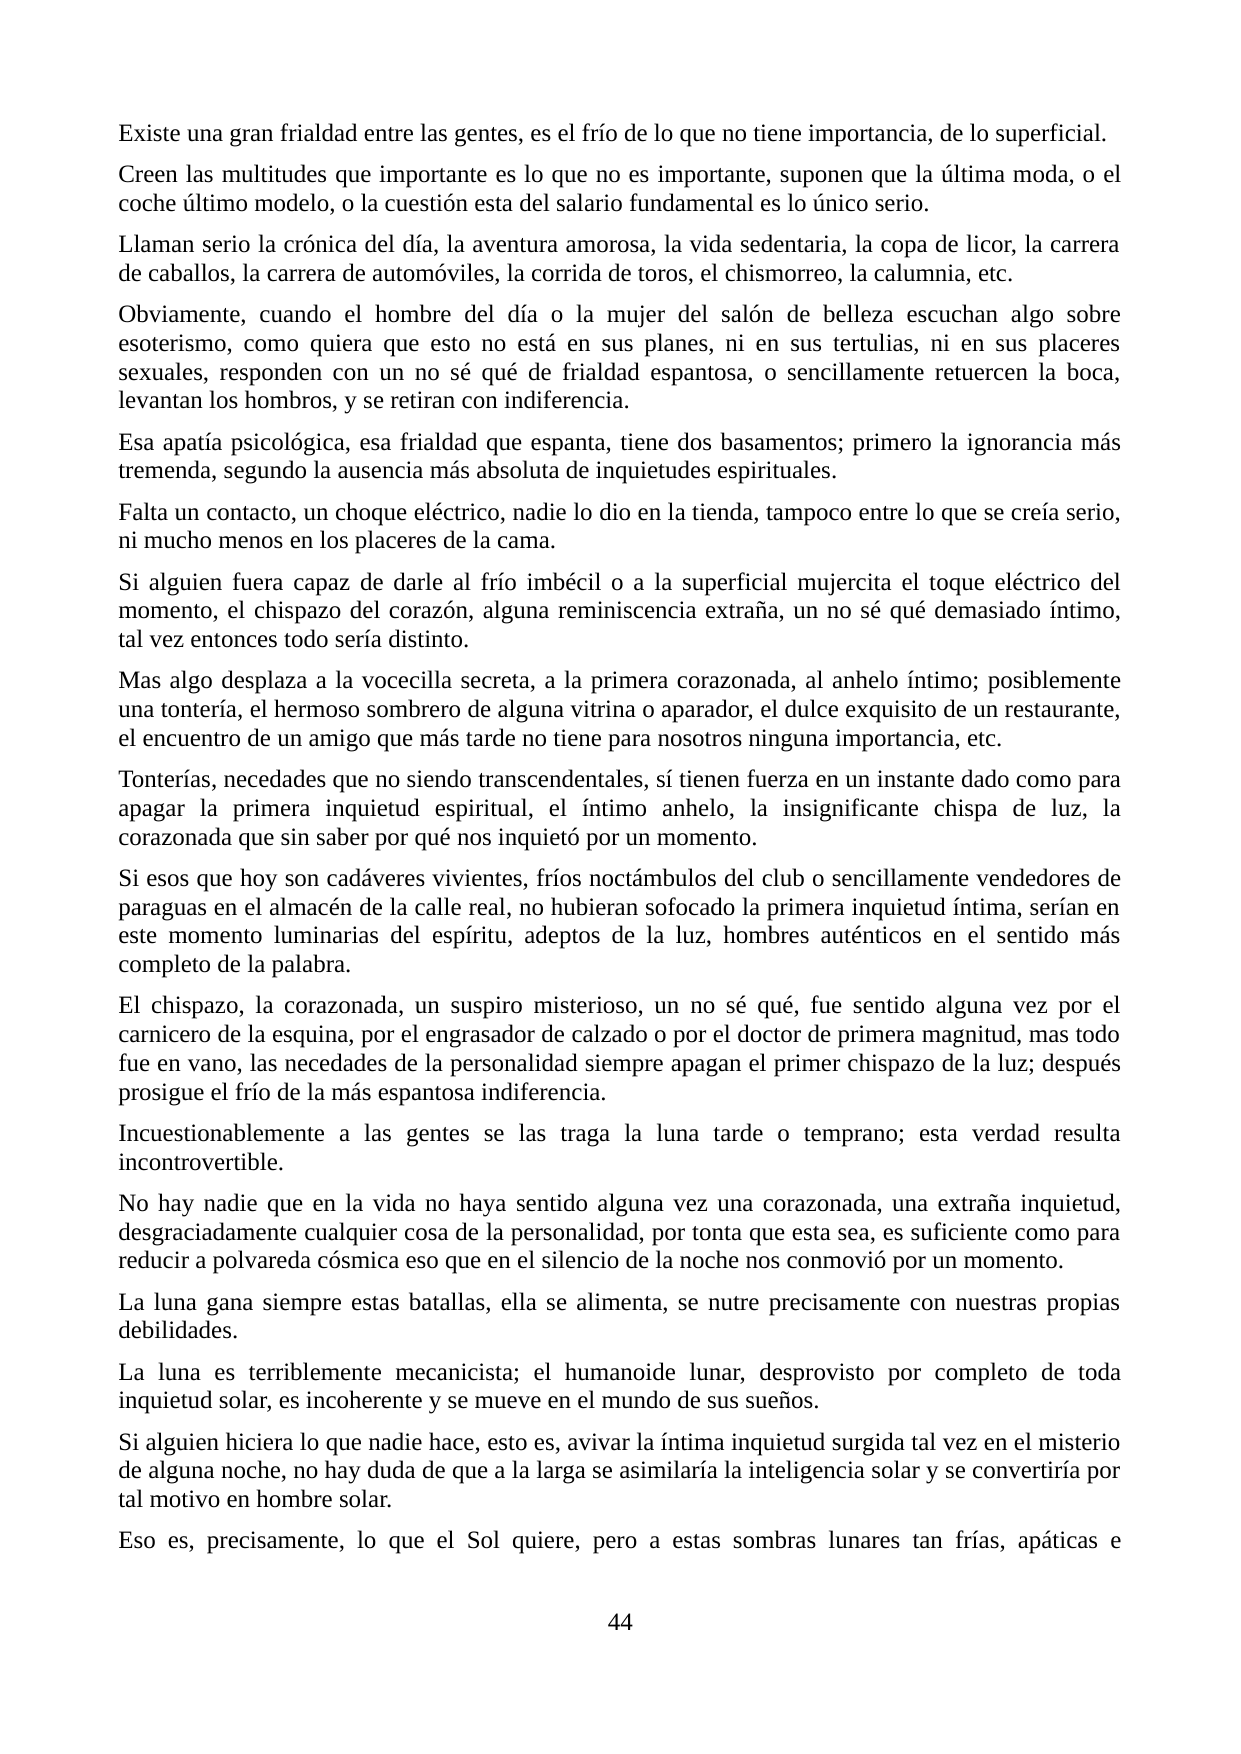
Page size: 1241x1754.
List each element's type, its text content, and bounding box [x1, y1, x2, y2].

text Llaman serio la crónica del día, la aventura amorosa, la vida sedentaria, la copa de licor, la carrera de caballos, la carrera de automóviles, la corrida de toros, el chismorreo, la calumnia, etc. [118, 229, 1122, 287]
text El chispazo, la corazonada, un suspiro misterioso, un no sé qué, fue sentido alguna vez por el carnicero de la esquina, por el engrasador de calzado o por el doctor de primera magnitud, mas todo fue en vano, las necedades de la personalidad siempre apagan el primer chispazo de la luz; después prosigue el frío de la más espantosa indiferencia. [118, 991, 1122, 1106]
text Existe una gran frialdad entre las gentes, es el frío de lo que no tiene importancia, de lo superficial. [118, 118, 1122, 147]
text Eso es, precisamente, lo que el Sol quiere, pero a estas sombras lunares tan frías, apáticas e [118, 1526, 1122, 1554]
text Si alguien hiciera lo que nadie hace, esto es, avivar la íntima inquietud surgida tal vez en el misterio de alguna noche, no hay duda de que a la larga se asimilaría la inteligencia solar y se convertiría por tal motivo en hombre solar. [118, 1427, 1122, 1513]
text Esa apatía psicológica, esa frialdad que espanta, tiene dos basamentos; primero la ignorancia más tremenda, segundo la ausencia más absoluta de inquietudes espirituales. [118, 427, 1122, 484]
text La luna gana siempre estas batallas, ella se alimenta, se nutre precisamente con nuestras propias debilidades. [118, 1287, 1122, 1344]
text Creen las multitudes que importante es lo que no es importante, suponen que la última moda, o el coche último modelo, o la cuestión esta del salario fundamental es lo único serio. [118, 159, 1122, 217]
text Obviamente, cuando el hombre del día o la mujer del salón de belleza escuchan algo sobre esoterismo, como quiera que esto no está en sus planes, ni en sus tertulias, ni en sus placeres sexuales, responden con un no sé qué de frialdad espantosa, o sencillamente retuercen la boca, levantan los hombros, y se retiran con indiferencia. [118, 299, 1122, 414]
text La luna es terriblemente mecanicista; el humanoide lunar, desprovisto por completo de toda inquietud solar, es incoherente y se mueve en el mundo de sus sueños. [118, 1357, 1122, 1414]
text Tonterías, necedades que no siendo transcendentales, sí tienen fuerza en un instante dado como para apagar la primera inquietud espiritual, el íntimo anhelo, la insignificante chispa de luz, la corazonada que sin saber por qué nos inquietó por un momento. [118, 764, 1122, 851]
text No hay nadie que en la vida no haya sentido alguna vez una corazonada, una extraña inquietud, desgraciadamente cualquier cosa de la personalidad, por tonta que esta sea, es suficiente como para reducir a polvareda cósmica eso que en el silencio de la noche nos conmovió por un momento. [118, 1188, 1122, 1274]
text Mas algo desplaza a la vocecilla secreta, a la primera corazonada, al anhelo íntimo; posiblemente una tontería, el hermoso sombrero de alguna vitrina o aparador, el dulce exquisito de un restaurante, el encuentro de un amigo que más tarde no tiene para nosotros ninguna importancia, etc. [118, 666, 1122, 752]
text Si alguien fuera capaz de darle al frío imbécil o a la superficial mujercita el toque eléctrico del momento, el chispazo del corazón, alguna reminiscencia extraña, un no sé qué demasiado íntimo, tal vez entonces todo sería distinto. [118, 567, 1122, 653]
text Incuestionablemente a las gentes se las traga la luna tarde o temprano; esta verdad resulta incontrovertible. [118, 1118, 1122, 1176]
text Falta un contacto, un choque eléctrico, nadie lo dio en la tienda, tampoco entre lo que se creía serio, ni mucho menos en los placeres de la cama. [118, 497, 1122, 554]
text Si esos que hoy son cadáveres vivientes, fríos noctámbulos del club o sencillamente vendedores de paraguas en el almacén de la calle real, no hubieran sofocado la primera inquietud íntima, serían en este momento luminarias del espíritu, adeptos de la luz, hombres auténticos en el sentido más completo de la palabra. [118, 863, 1122, 978]
